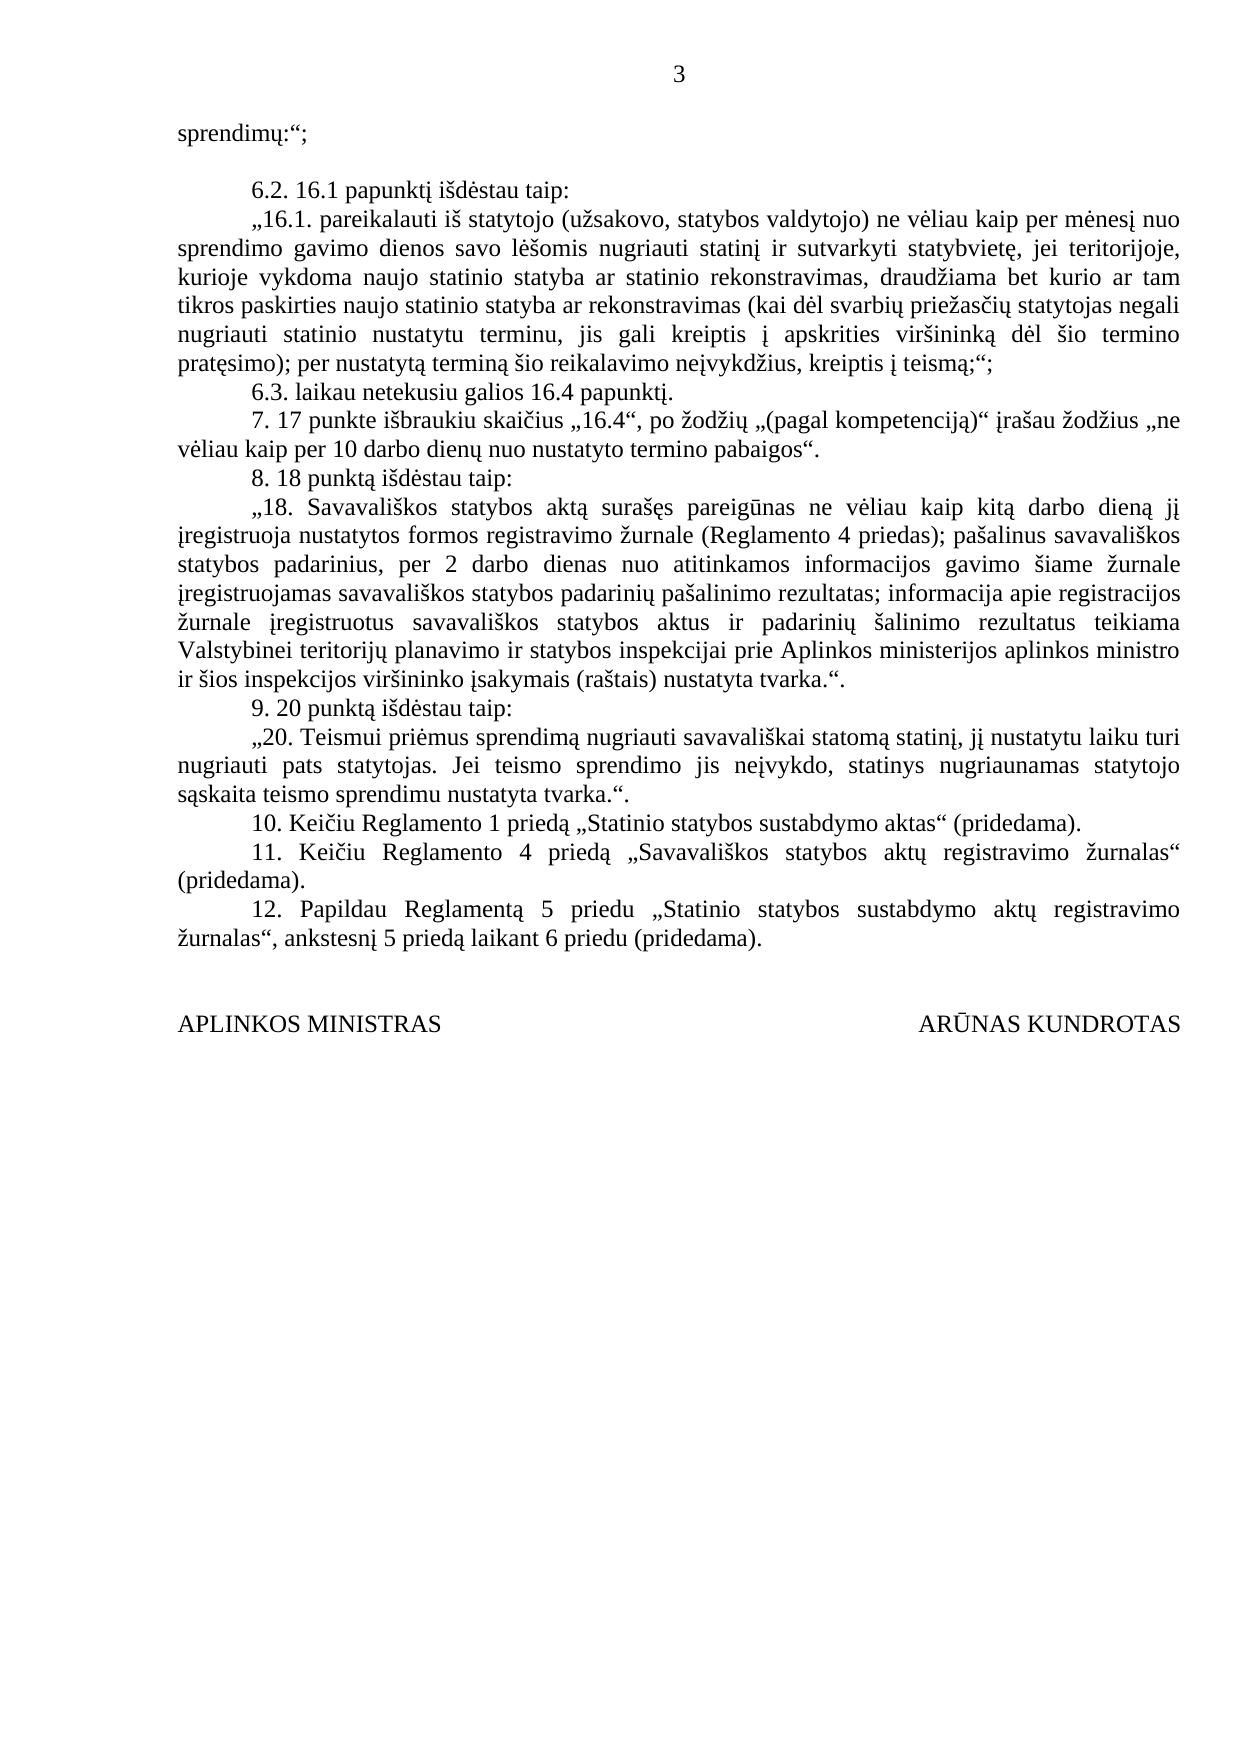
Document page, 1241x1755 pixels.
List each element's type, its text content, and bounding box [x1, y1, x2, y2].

text APLINKOS MINISTRAS ARŪNAS KUNDROTAS [177, 1009, 1181, 1038]
text 6.2. 16.1 papunktį išdėstau taip: [177, 176, 1181, 204]
text „20. Teismui priėmus sprendimą nugriauti savavališkai statomą statinį, jį nustatytu laiku turi nugriauti pats statytojas. Jei teismo sprendimo jis neįvykdo, statinys nugriaunamas statytojo sąskaita teismo sprendimu nustatyta tvarka.“. [177, 722, 1181, 808]
text 10. Keičiu Reglamento 1 priedą „Statinio statybos sustabdymo aktas“ (pridedama). [177, 808, 1181, 837]
text 7. 17 punkte išbraukiu skaičius „16.4“, po žodžių „(pagal kompetenciją)“ įrašau žodžius „ne vėliau kaip per 10 darbo dienų nuo nustatyto termino pabaigos“. [177, 406, 1181, 463]
text 12. Papildau Reglamentą 5 priedu „Statinio statybos sustabdymo aktų registravimo žurnalas“, ankstesnį 5 priedą laikant 6 priedu (pridedama). [177, 894, 1181, 952]
text „18. Savavališkos statybos aktą surašęs pareigūnas ne vėliau kaip kitą darbo dieną jį įregistruoja nustatytos formos registravimo žurnale (Reglamento 4 priedas); pašalinus savavališkos statybos padarinius, per 2 darbo dienas nuo atitinkamos informacijos gavimo šiame žurnale įregistruojamas savavališkos statybos padarinių pašalinimo rezultatas; informacija apie registracijos žurnale įregistruotus savavališkos statybos aktus ir padarinių šalinimo rezultatus teikiama Valstybinei teritorijų planavimo ir statybos inspekcijai prie Aplinkos ministerijos aplinkos ministro ir šios inspekcijos viršininko įsakymais (raštais) nustatyta tvarka.“. [177, 492, 1181, 693]
text 9. 20 punktą išdėstau taip: [177, 693, 1181, 722]
text sprendimų:“; [177, 118, 1181, 147]
text „16.1. pareikalauti iš statytojo (užsakovo, statybos valdytojo) ne vėliau kaip per mėnesį nuo sprendimo gavimo dienos savo lėšomis nugriauti statinį ir sutvarkyti statybvietę, jei teritorijoje, kurioje vykdoma naujo statinio statyba ar statinio rekonstravimas, draudžiama bet kurio ar tam tikros paskirties naujo statinio statyba ar rekonstravimas (kai dėl svarbių priežasčių statytojas negali nugriauti statinio nustatytu terminu, jis gali kreiptis į apskrities viršininką dėl šio termino pratęsimo); per nustatytą terminą šio reikalavimo neįvykdžius, kreiptis į teismą;“; [177, 204, 1181, 377]
text 8. 18 punktą išdėstau taip: [177, 463, 1181, 492]
text 11. Keičiu Reglamento 4 priedą „Savavališkos statybos aktų registravimo žurnalas“ (pridedama). [177, 837, 1181, 894]
text 6.3. laikau netekusiu galios 16.4 papunktį. [177, 377, 1181, 406]
